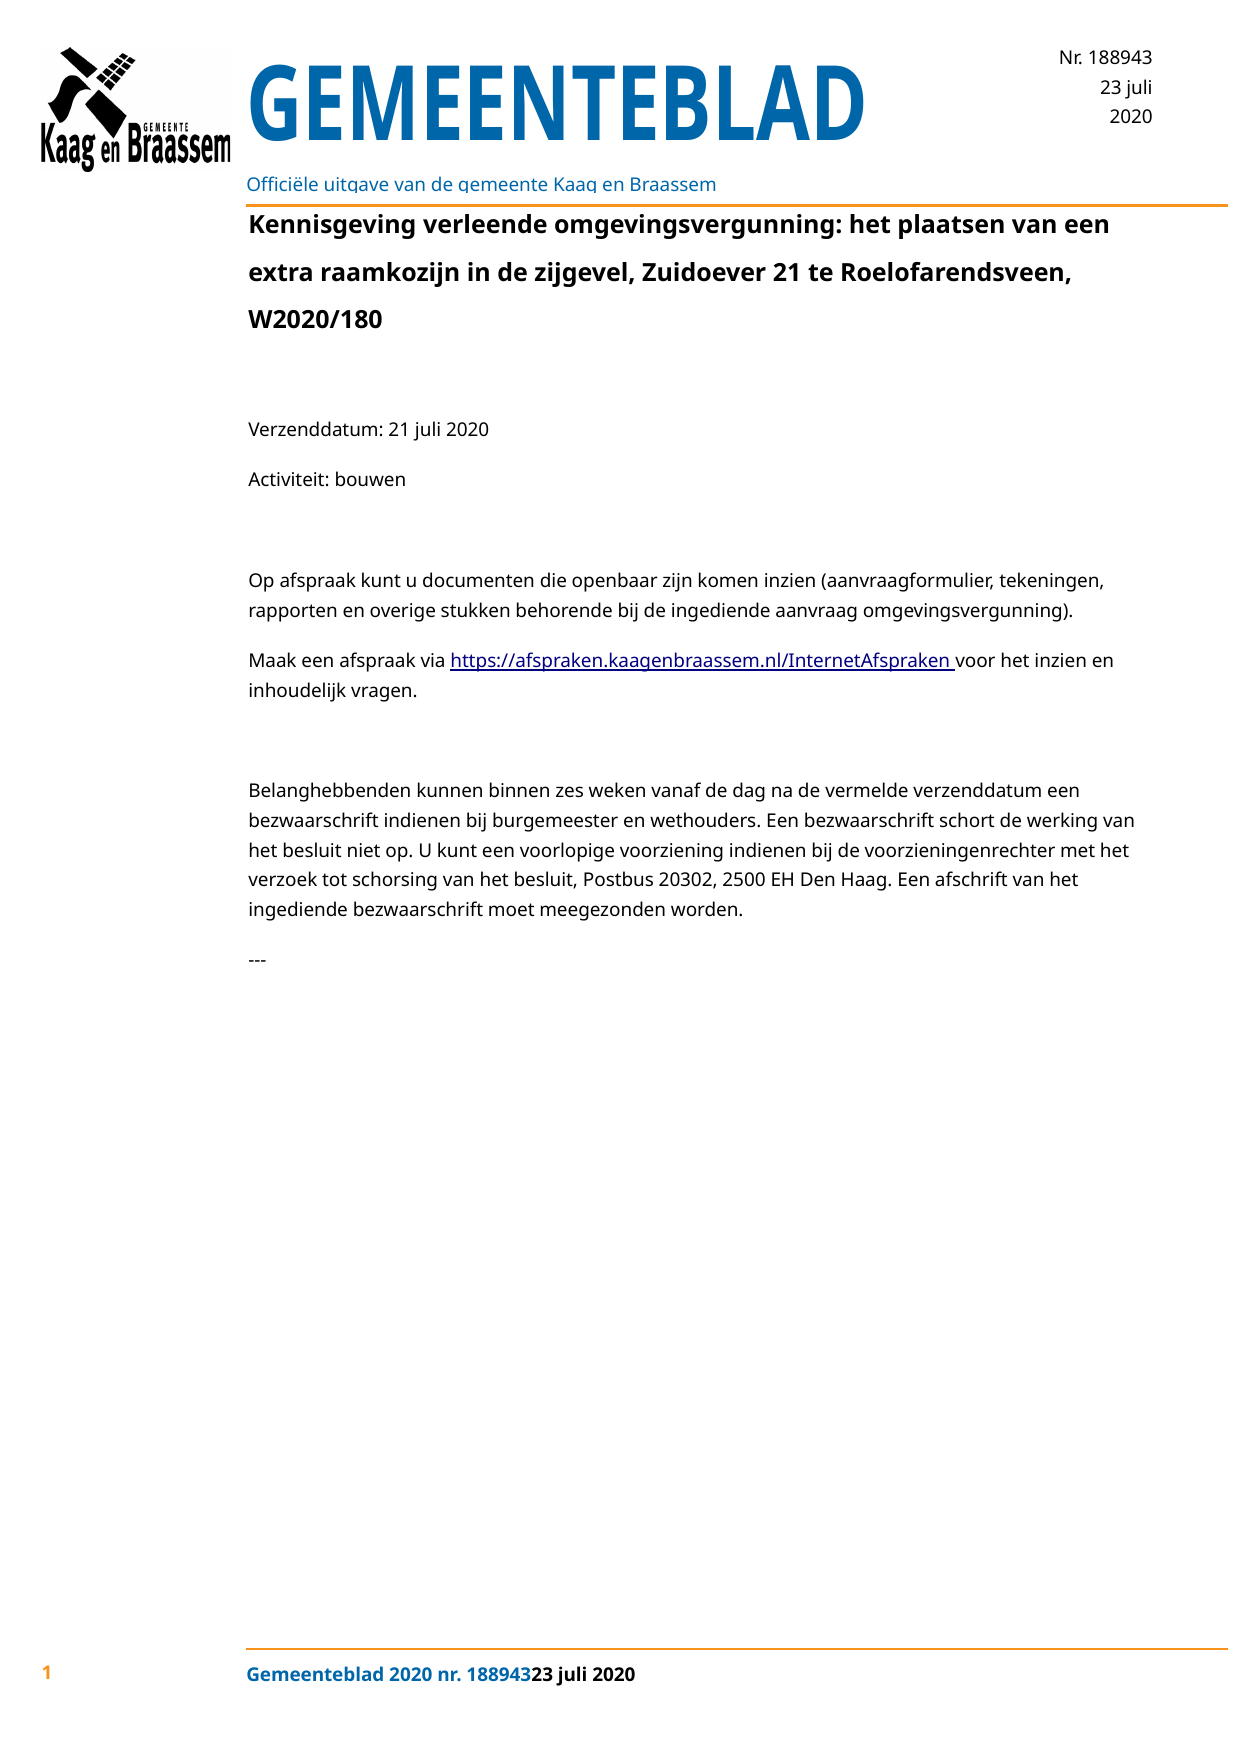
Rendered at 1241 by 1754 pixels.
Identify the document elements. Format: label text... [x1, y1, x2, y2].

text Op afspraak kunt u documenten die openbaar zijn komen inzien (aanvraagformulier, tekeningen, rapporten en overige stukken behorende bij de ingediende aanvraag omgevingsvergunning). [248, 567, 1152, 622]
text Verzenddatum: 21 juli 2020 [248, 416, 1152, 442]
picture [41, 47, 231, 172]
text --- [248, 946, 1152, 972]
text Activiteit: bouwen [248, 466, 1152, 492]
text Belanghebbenden kunnen binnen zes weken vanaf de dag na de vermelde verzenddatum een bezwaarschrift indienen bij burgemeester en wethouders. Een bezwaarschrift schort de werking van het besluit niet op. U kunt een voorlopige voorziening indienen bij de voorzieningenrechter met het verzoek tot schorsing van het besluit, Postbus 20302, 2500 EH Den Haag. Een afschrift van het ingediende bezwaarschrift moet meegezonden worden. [248, 778, 1152, 922]
text Kennisgeving verleende omgevingsvergunning: het plaatsen van een extra raamkozijn in de zijgevel, Zuidoever 21 te Roelofarendsveen, W2020/180 [248, 207, 1152, 336]
text Maak een afspraak via https://afspraken.kaagenbraassem.nl/InternetAfspraken voor het inzien en inhoudelijk vragen. [248, 647, 1152, 702]
